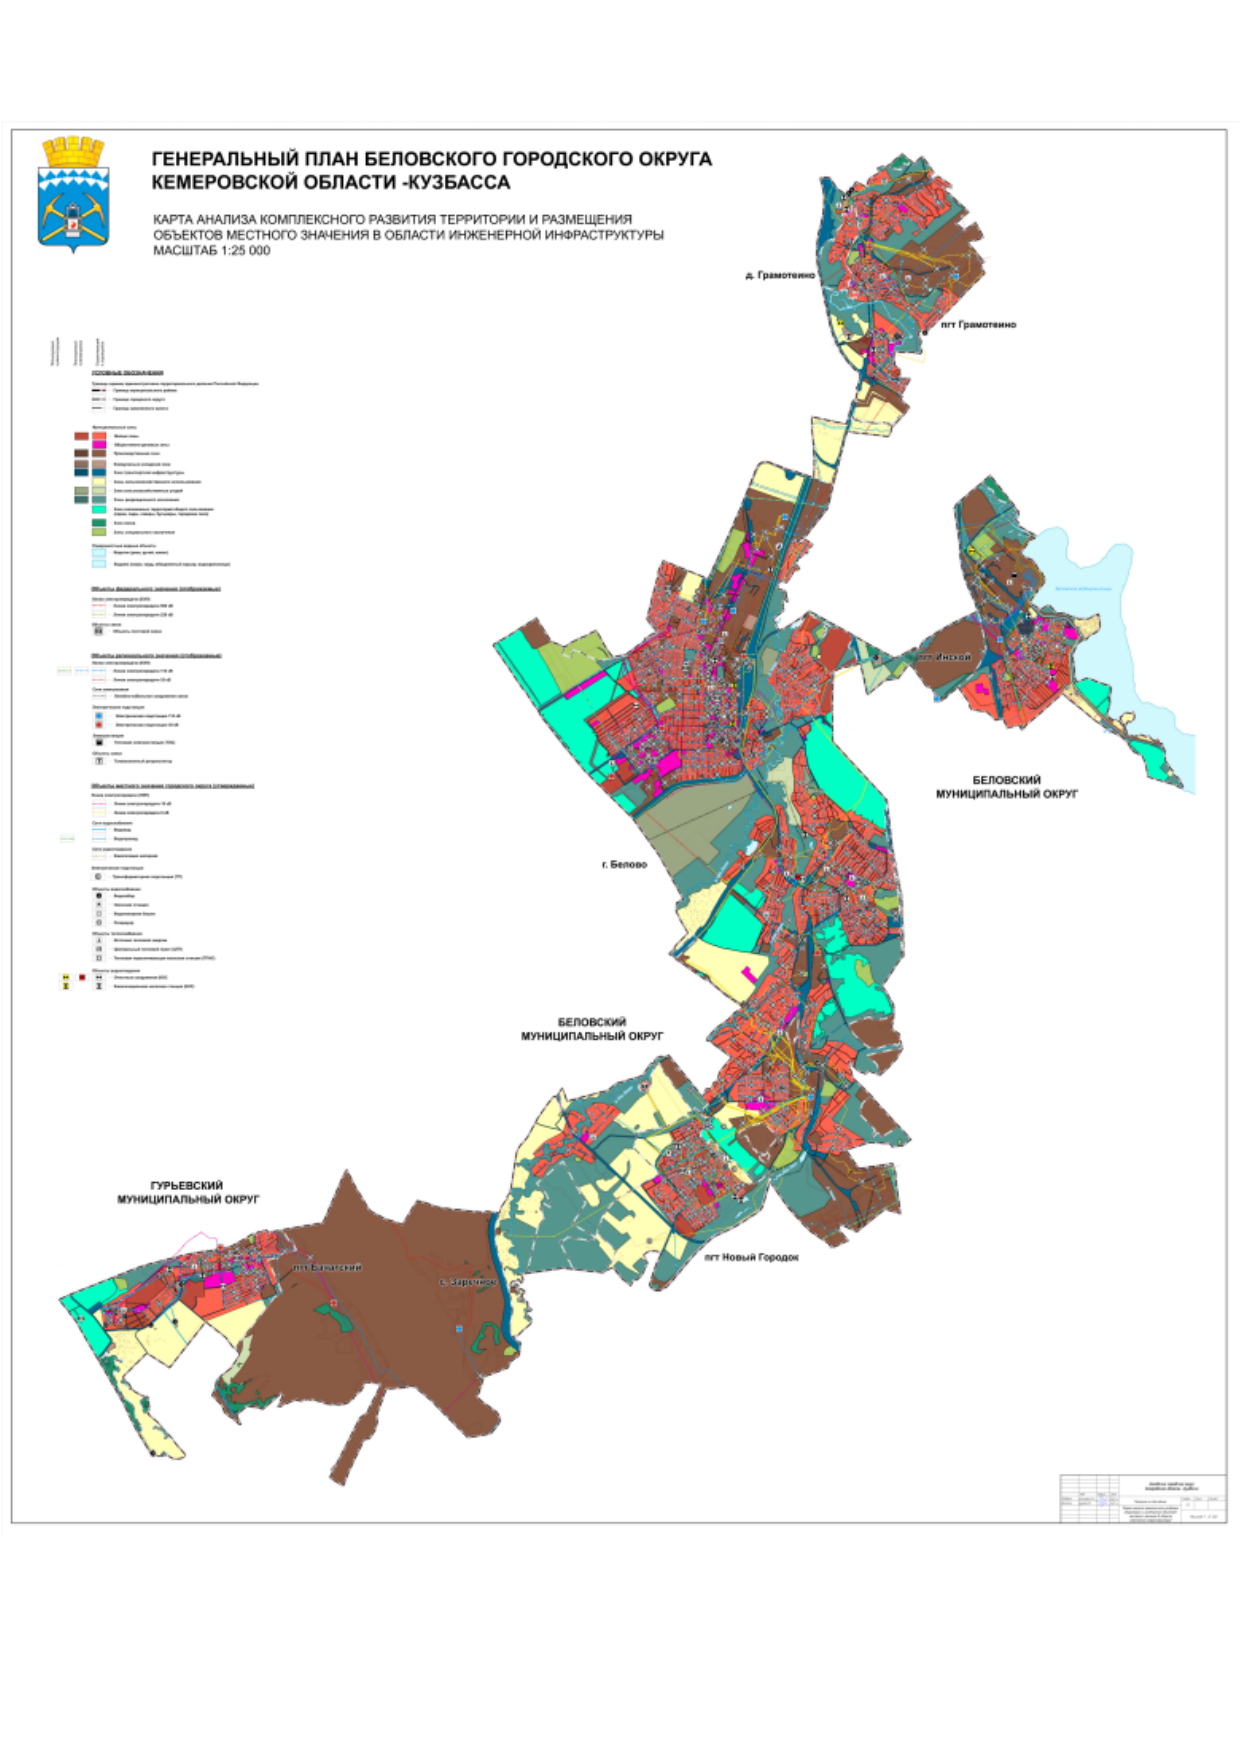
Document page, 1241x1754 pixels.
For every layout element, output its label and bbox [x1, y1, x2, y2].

picture [0, 118, 1241, 1535]
